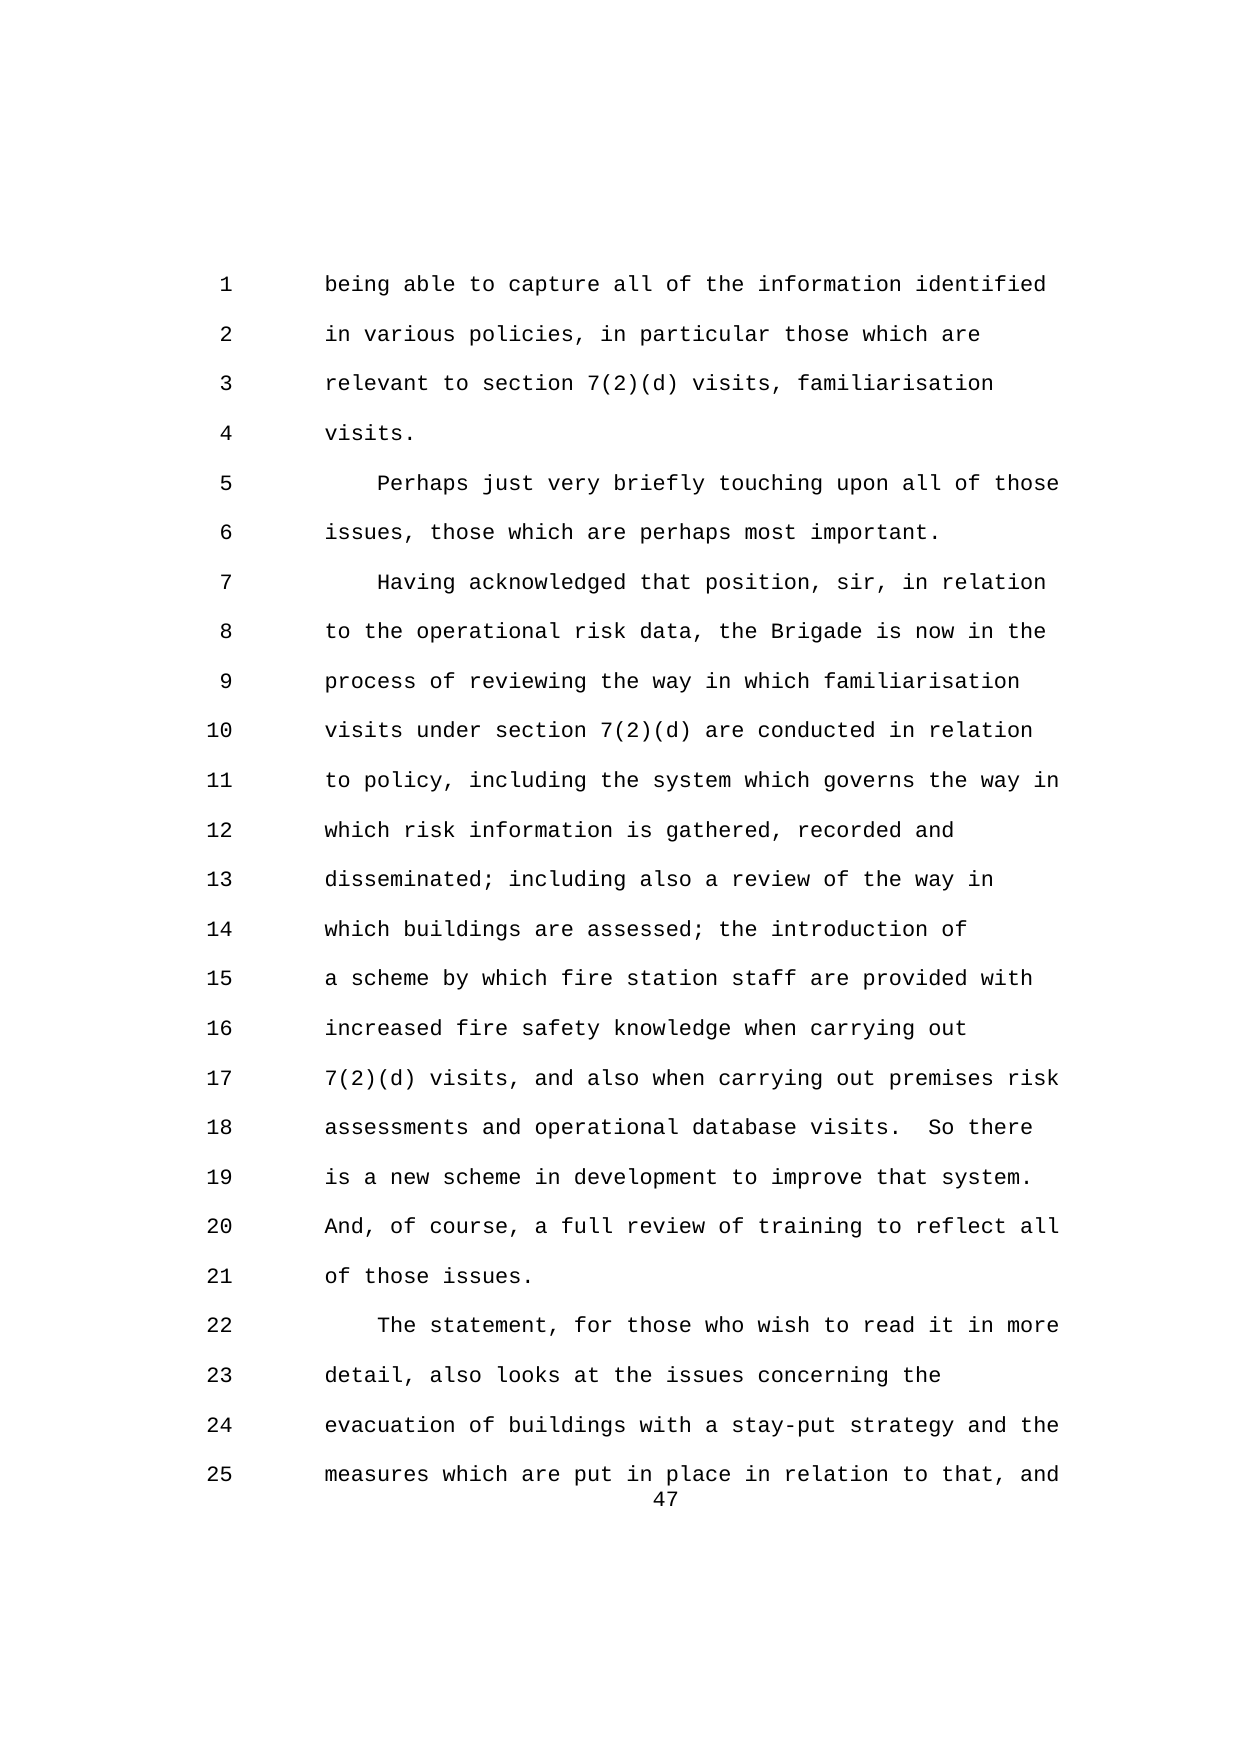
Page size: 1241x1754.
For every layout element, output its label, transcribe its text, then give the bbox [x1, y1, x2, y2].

text 21 of those issues. [75, 1265, 1165, 1290]
text 18 assessments and operational database visits. So there [75, 1116, 1165, 1141]
text 4 visits. [75, 422, 1165, 447]
text 8 to the operational risk data, the Brigade is now in the [75, 620, 1165, 645]
text 16 increased fire safety knowledge when carrying out [75, 1017, 1165, 1042]
text 14 which buildings are assessed; the introduction of [75, 918, 1165, 943]
text 7 Having acknowledged that position, sir, in relation [75, 571, 1165, 596]
text 12 which risk information is gathered, recorded and [75, 819, 1165, 843]
text 2 in various policies, in particular those which are [75, 323, 1165, 348]
text 47 [75, 1488, 1165, 1513]
text 11 to policy, including the system which governs the way in [75, 769, 1165, 794]
text 3 relevant to section 7(2)(d) visits, familiarisation [75, 372, 1165, 397]
text 23 detail, also looks at the issues concerning the [75, 1364, 1165, 1389]
text 22 The statement, for those who wish to read it in more [75, 1314, 1165, 1339]
text 5 Perhaps just very briefly touching upon all of those [75, 472, 1165, 496]
text 10 visits under section 7(2)(d) are conducted in relation [75, 719, 1165, 744]
text 13 disseminated; including also a review of the way in [75, 868, 1165, 893]
text 24 evacuation of buildings with a stay-put strategy and the [75, 1414, 1165, 1438]
text 19 is a new scheme in development to improve that system. [75, 1166, 1165, 1191]
text 15 a scheme by which fire station staff are provided with [75, 967, 1165, 992]
text 6 issues, those which are perhaps most important. [75, 521, 1165, 546]
text 9 process of reviewing the way in which familiarisation [75, 670, 1165, 695]
text 17 7(2)(d) visits, and also when carrying out premises risk [75, 1067, 1165, 1091]
text 20 And, of course, a full review of training to reflect all [75, 1215, 1165, 1240]
text 25 measures which are put in place in relation to that, and [75, 1463, 1165, 1488]
text 1 being able to capture all of the information identified [75, 273, 1165, 298]
